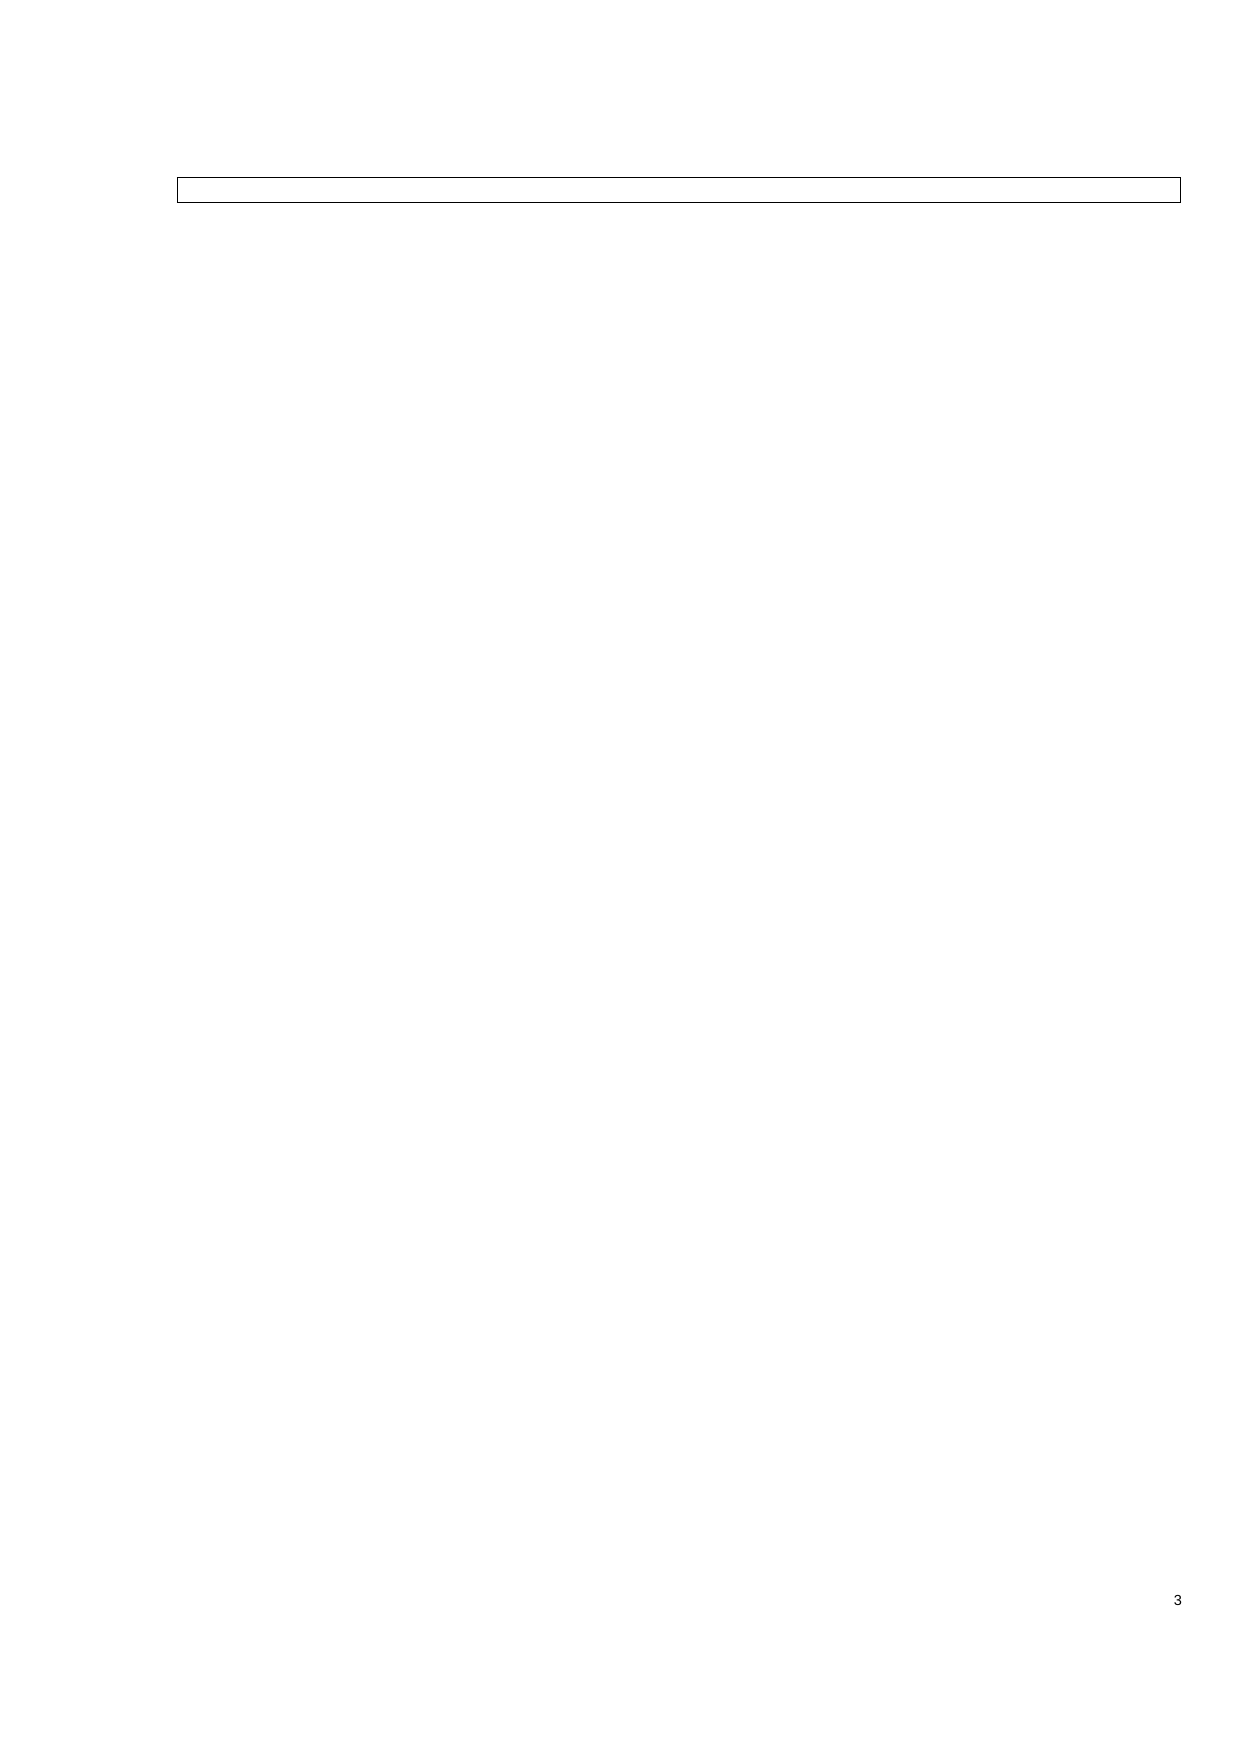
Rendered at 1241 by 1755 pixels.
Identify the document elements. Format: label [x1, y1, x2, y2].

table_header [178, 178, 1180, 202]
